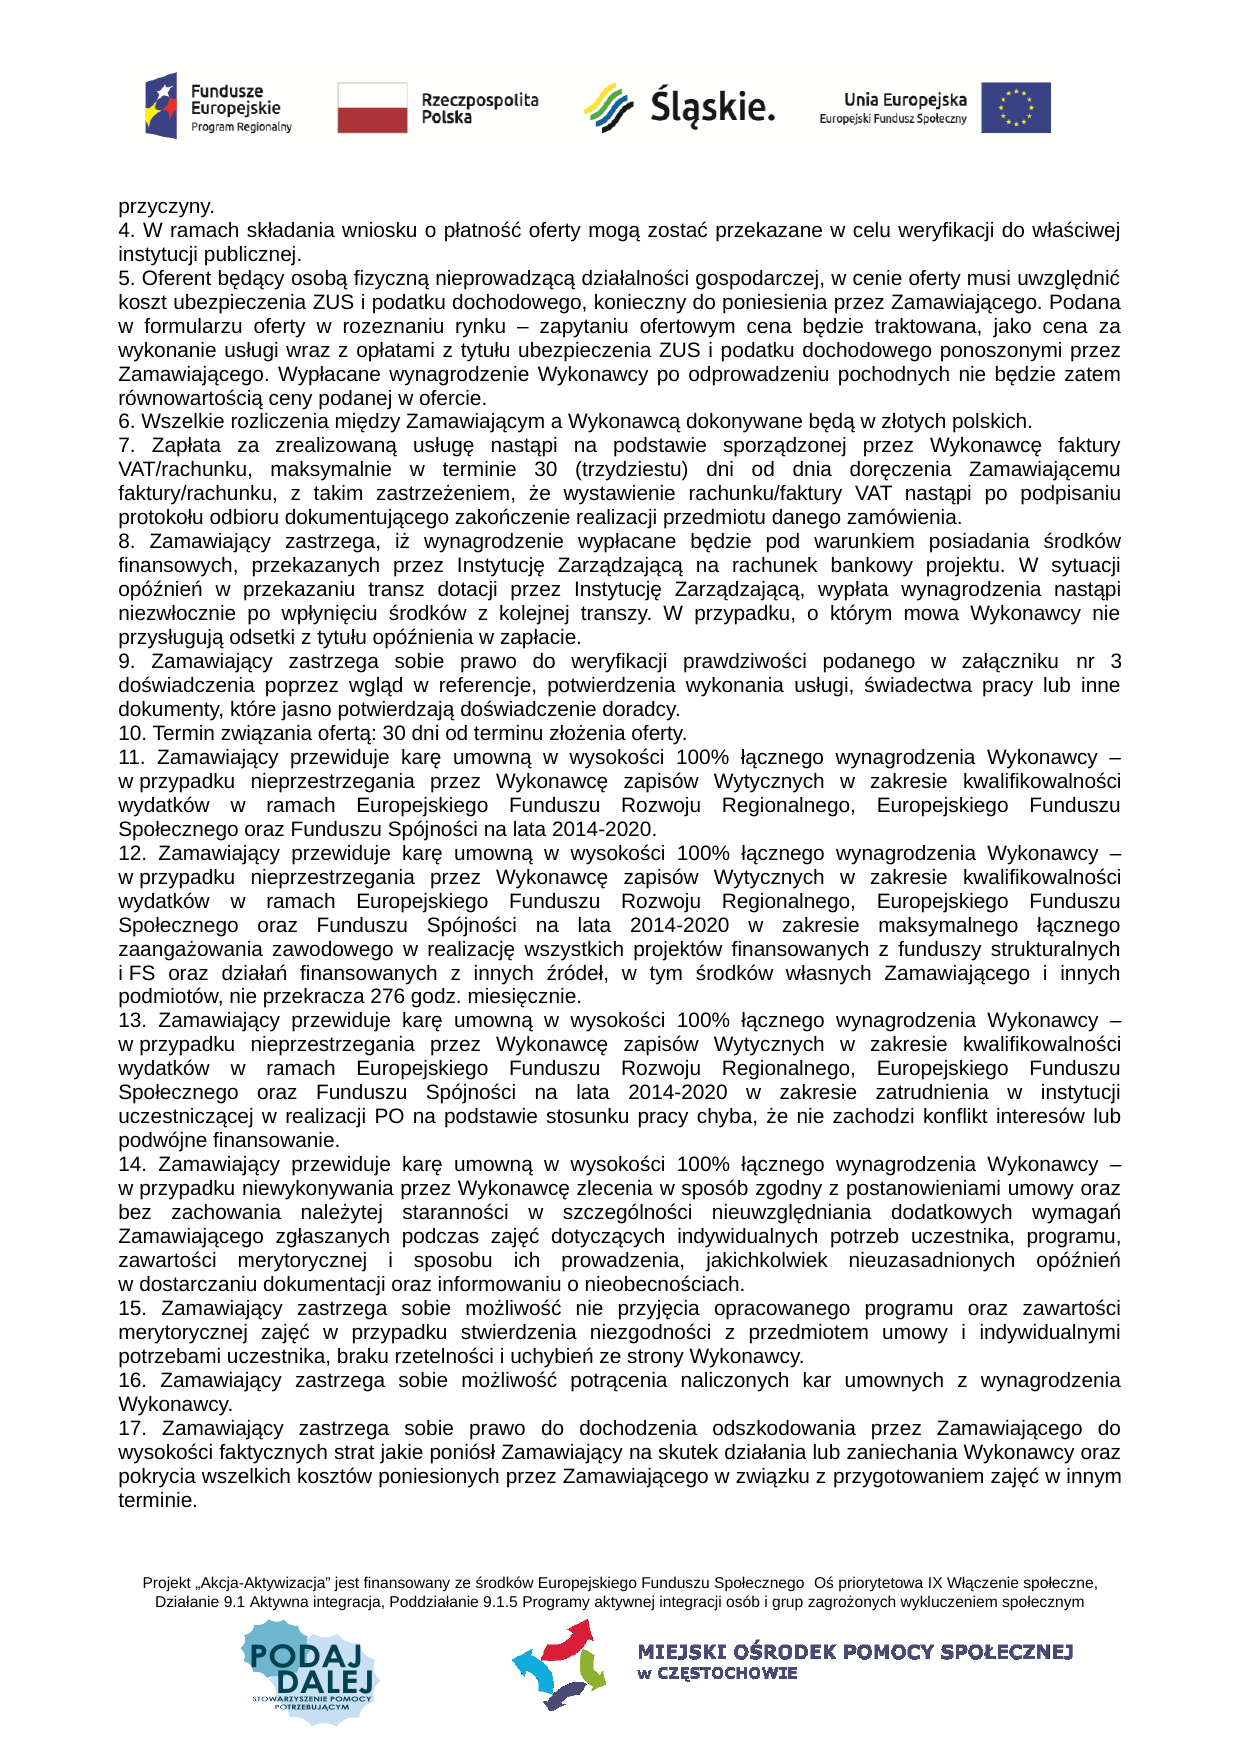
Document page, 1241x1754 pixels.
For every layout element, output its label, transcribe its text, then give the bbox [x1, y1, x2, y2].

text 5. Oferent będący osobą fizyczną nieprowadzącą działalności gospodarczej, w cenie oferty musi uwzględnić koszt ubezpieczenia ZUS i podatku dochodowego, konieczny do poniesienia przez Zamawiającego. Podana w formularzu oferty w rozeznaniu rynku – zapytaniu ofertowym cena będzie traktowana, jako cena za wykonanie usługi wraz z opłatami z tytułu ubezpieczenia ZUS i podatku dochodowego ponoszonymi przez Zamawiającego. Wypłacane wynagrodzenie Wykonawcy po odprowadzeniu pochodnych nie będzie zatem równowartością ceny podanej w ofercie. [118, 266, 1122, 409]
text przyczyny. [118, 194, 1122, 218]
text 4. W ramach składania wniosku o płatność oferty mogą zostać przekazane w celu weryfikacji do właściwej instytucji publicznej. [118, 218, 1122, 266]
text 8. Zamawiający zastrzega, iż wynagrodzenie wypłacane będzie pod warunkiem posiadania środków finansowych, przekazanych przez Instytucję Zarządzającą na rachunek bankowy projektu. W sytuacji opóźnień w przekazaniu transz dotacji przez Instytucję Zarządzającą, wypłata wynagrodzenia nastąpi niezwłocznie po wpłynięciu środków z kolejnej transzy. W przypadku, o którym mowa Wykonawcy nie przysługują odsetki z tytułu opóźnienia w zapłacie. [118, 529, 1122, 649]
text 6. Wszelkie rozliczenia między Zamawiającym a Wykonawcą dokonywane będą w złotych polskich. [118, 409, 1122, 433]
text 14. Zamawiający przewiduje karę umowną w wysokości 100% łącznego wynagrodzenia Wykonawcy – w przypadku niewykonywania przez Wykonawcę zlecenia w sposób zgodny z postanowieniami umowy oraz bez zachowania należytej staranności w szczególności nieuwzględniania dodatkowych wymagań Zamawiającego zgłaszanych podczas zajęć dotyczących indywidualnych potrzeb uczestnika, programu, zawartości merytorycznej i sposobu ich prowadzenia, jakichkolwiek nieuzasadnionych opóźnień w dostarczaniu dokumentacji oraz informowaniu o nieobecnościach. [118, 1152, 1122, 1296]
text 17. Zamawiający zastrzega sobie prawo do dochodzenia odszkodowania przez Zamawiającego do wysokości faktycznych strat jakie poniósł Zamawiający na skutek działania lub zaniechania Wykonawcy oraz pokrycia wszelkich kosztów poniesionych przez Zamawiającego w związku z przygotowaniem zajęć w innym terminie. [118, 1416, 1122, 1511]
text 11. Zamawiający przewiduje karę umowną w wysokości 100% łącznego wynagrodzenia Wykonawcy – w przypadku nieprzestrzegania przez Wykonawcę zapisów Wytycznych w zakresie kwalifikowalności wydatków w ramach Europejskiego Funduszu Rozwoju Regionalnego, Europejskiego Funduszu Społecznego oraz Funduszu Spójności na lata 2014-2020. [118, 745, 1122, 841]
text 9. Zamawiający zastrzega sobie prawo do weryfikacji prawdziwości podanego w załączniku nr 3 doświadczenia poprzez wgląd w referencje, potwierdzenia wykonania usługi, świadectwa pracy lub inne dokumenty, które jasno potwierdzają doświadczenie doradcy. [118, 649, 1122, 721]
picture [240, 1619, 381, 1727]
text 7. Zapłata za zrealizowaną usługę nastąpi na podstawie sporządzonej przez Wykonawcę faktury VAT/rachunku, maksymalnie w terminie 30 (trzydziestu) dni od dnia doręczenia Zamawiającemu faktury/rachunku, z takim zastrzeżeniem, że wystawienie rachunku/faktury VAT nastąpi po podpisaniu protokołu odbioru dokumentującego zakończenie realizacji przedmiotu danego zamówienia. [118, 433, 1122, 529]
text 10. Termin związania ofertą: 30 dni od terminu złożenia oferty. [118, 721, 1122, 745]
text 12. Zamawiający przewiduje karę umowną w wysokości 100% łącznego wynagrodzenia Wykonawcy – w przypadku nieprzestrzegania przez Wykonawcę zapisów Wytycznych w zakresie kwalifikowalności wydatków w ramach Europejskiego Funduszu Rozwoju Regionalnego, Europejskiego Funduszu Społecznego oraz Funduszu Spójności na lata 2014-2020 w zakresie maksymalnego łącznego zaangażowania zawodowego w realizację wszystkich projektów finansowanych z funduszy strukturalnych i FS oraz działań finansowanych z innych źródeł, w tym środków własnych Zamawiającego i innych podmiotów, nie przekracza 276 godz. miesięcznie. [118, 841, 1122, 1008]
text 15. Zamawiający zastrzega sobie możliwość nie przyjęcia opracowanego programu oraz zawartości merytorycznej zajęć w przypadku stwierdzenia niezgodności z przedmiotem umowy i indywidualnymi potrzebami uczestnika, braku rzetelności i uchybień ze strony Wykonawcy. [118, 1296, 1122, 1368]
text 16. Zamawiający zastrzega sobie możliwość potrącenia naliczonych kar umownych z wynagrodzenia Wykonawcy. [118, 1368, 1122, 1416]
text 13. Zamawiający przewiduje karę umowną w wysokości 100% łącznego wynagrodzenia Wykonawcy – w przypadku nieprzestrzegania przez Wykonawcę zapisów Wytycznych w zakresie kwalifikowalności wydatków w ramach Europejskiego Funduszu Rozwoju Regionalnego, Europejskiego Funduszu Społecznego oraz Funduszu Spójności na lata 2014-2020 w zakresie zatrudnienia w instytucji uczestniczącej w realizacji PO na podstawie stosunku pracy chyba, że nie zachodzi konflikt interesów lub podwójne finansowanie. [118, 1008, 1122, 1152]
